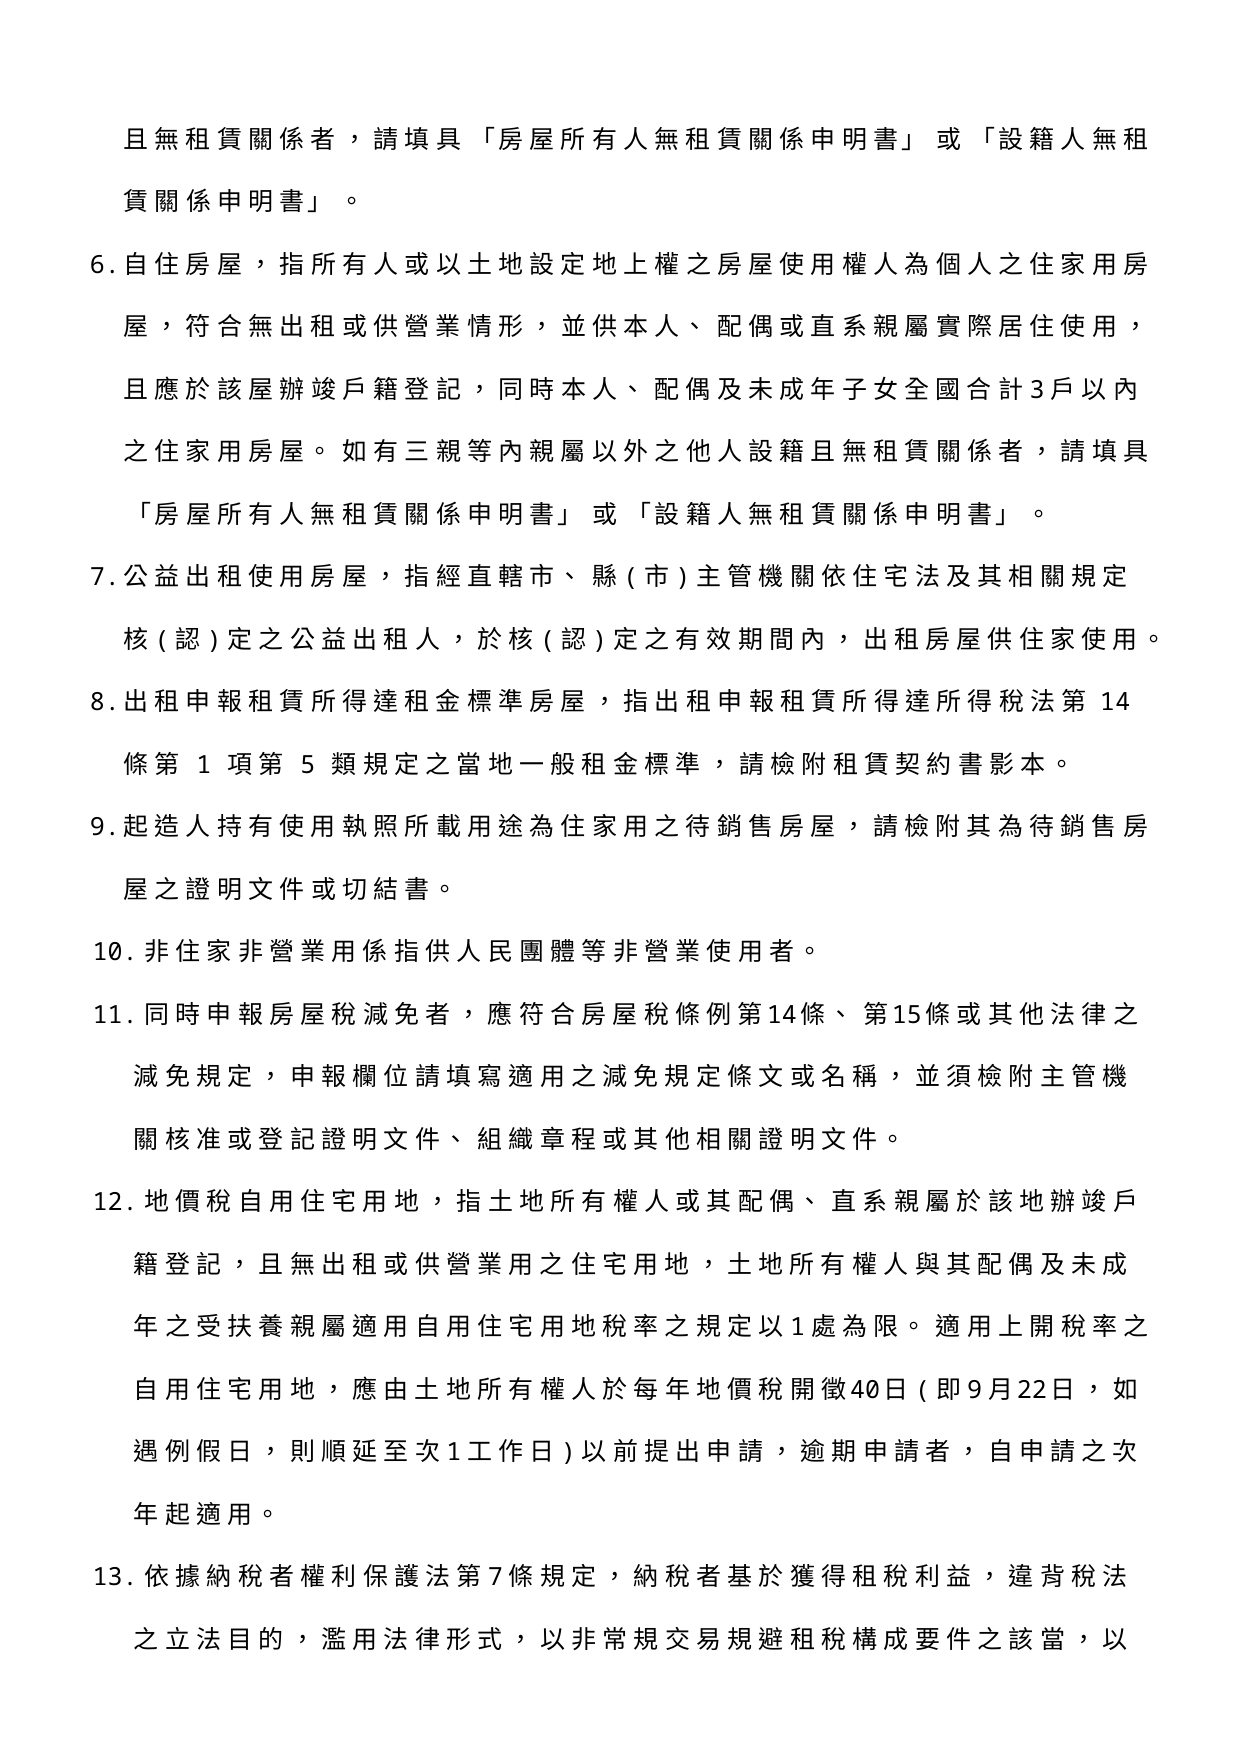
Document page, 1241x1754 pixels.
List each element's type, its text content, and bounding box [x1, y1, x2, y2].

text 9.起造人持有使用執照所載用途為住家用之待銷售房屋，請檢附其為待銷售房屋之證明文件或切結書。 [89, 783, 1151, 908]
text 且無租賃關係者，請填具「房屋所有人無租賃關係申明書」或「設籍人無租賃關係申明書」。 [89, 96, 1151, 221]
text 12.地價稅自用住宅用地，指土地所有權人或其配偶、直系親屬於該地辦竣戶籍登記，且無出租或供營業用之住宅用地，土地所有權人與其配偶及未成年之受扶養親屬適用自用住宅用地稅率之規定以1處為限。適用上開稅率之自用住宅用地，應由土地所有權人於每年地價稅開徵40日(即9月22日，如遇例假日，則順延至次1工作日)以前提出申請，逾期申請者，自申請之次年起適用。 [89, 1158, 1151, 1533]
text 7.公益出租使用房屋，指經直轄市、縣(市)主管機關依住宅法及其相關規定核(認)定之公益出租人，於核(認)定之有效期間內，出租房屋供住家使用。 [89, 533, 1151, 658]
text 10.非住家非營業用係指供人民團體等非營業使用者。 [89, 908, 1151, 971]
text 6.自住房屋，指所有人或以土地設定地上權之房屋使用權人為個人之住家用房屋，符合無出租或供營業情形，並供本人、配偶或直系親屬實際居住使用，且應於該屋辦竣戶籍登記，同時本人、配偶及未成年子女全國合計3戶以內之住家用房屋。如有三親等內親屬以外之他人設籍且無租賃關係者，請填具「房屋所有人無租賃關係申明書」或「設籍人無租賃關係申明書」。 [89, 221, 1151, 533]
text 8.出租申報租賃所得達租金標準房屋，指出租申報租賃所得達所得稅法第14條第1項第5類規定之當地一般租金標準，請檢附租賃契約書影本。 [89, 658, 1151, 783]
text 13.依據納稅者權利保護法第7條規定，納稅者基於獲得租稅利益，違背稅法之立法目的，濫用法律形式，以非常規交易規避租稅構成要件之該當，以達成與交易常規相當之經濟效果，為租稅規避。稅捐稽徵機關仍根據與實質上經濟利益相當之法律形式，成立租稅上請求權，並加徵滯納金及利息，不得另課予逃漏稅捐之處罰。但納稅者於申報或調查時，對重要事項隱匿或為虛偽不實陳述或提供不正確資料，致使稅捐稽徵機關短漏核定稅捐者，不在此限。 [89, 1533, 1151, 1658]
text 11.同時申報房屋稅減免者，應符合房屋稅條例第14條、第15條或其他法律之減免規定，申報欄位請填寫適用之減免規定條文或名稱，並須檢附主管機關核准或登記證明文件、組織章程或其他相關證明文件。 [89, 971, 1151, 1158]
